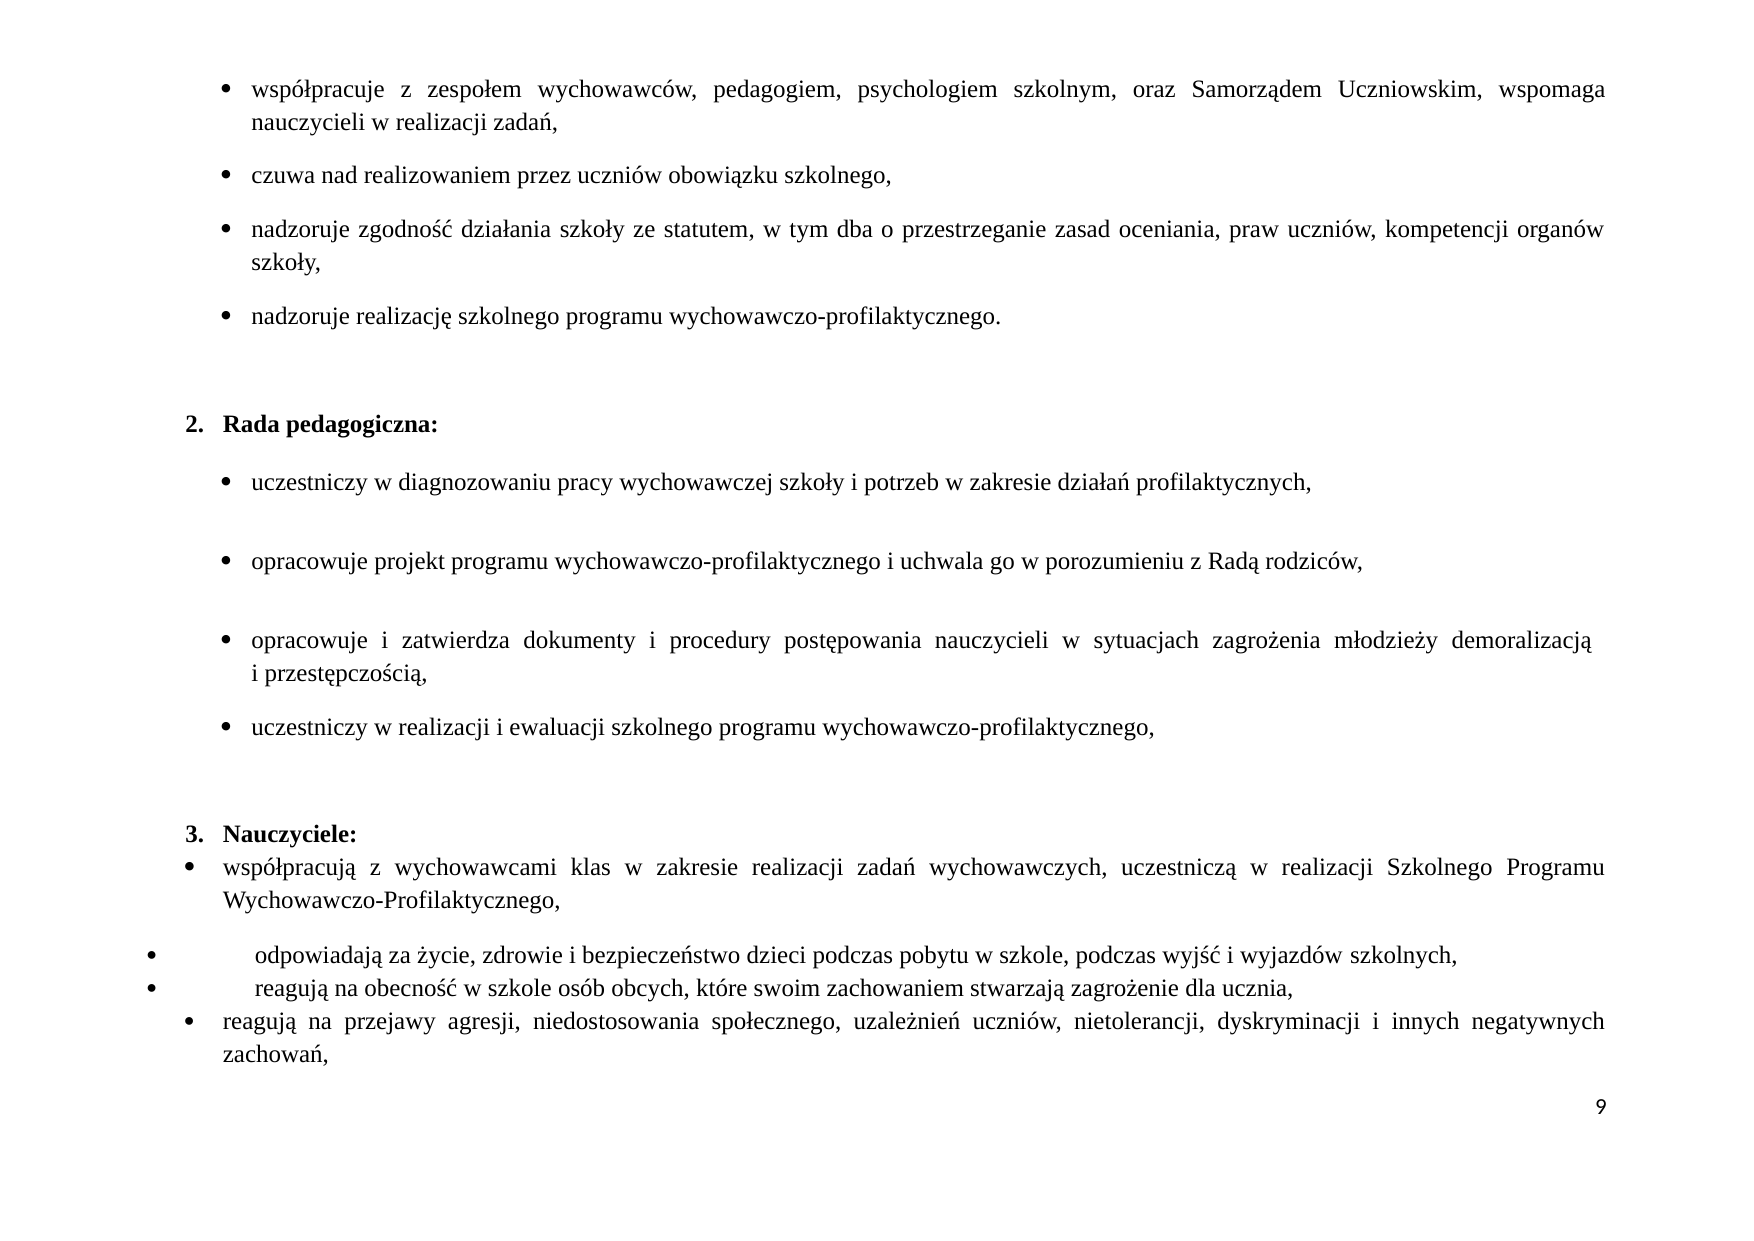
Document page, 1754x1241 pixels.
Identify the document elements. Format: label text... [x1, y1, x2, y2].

list odpowiadają za życie, zdrowie i bezpieczeństwo dzieci podczas pobytu w szkole, podczas wyjść i wyjazdów szkolnych, [148, 940, 1594, 968]
list reagują na przejawy agresji, niedostosowania społecznego, uzależnień uczniów, nietolerancji, dyskryminacji i innych negatywnych zachowań, [185, 1006, 1606, 1068]
list Rada pedagogiczna: [185, 409, 1606, 438]
list uczestniczy w realizacji i ewaluacji szkolnego programu wychowawczo-profilaktycznego, [222, 712, 1606, 740]
list nadzoruje zgodność działania szkoły ze statutem, w tym dba o przestrzeganie zasad oceniania, praw uczniów, kompetencji organów szkoły, [222, 214, 1606, 276]
list współpracuje z zespołem wychowawców, pedagogiem, psychologiem szkolnym, oraz Samorządem Uczniowskim, wspomaga nauczycieli w realizacji zadań, [222, 74, 1606, 136]
list czuwa nad realizowaniem przez uczniów obowiązku szkolnego, [222, 161, 1606, 189]
list współpracują z wychowawcami klas w zakresie realizacji zadań wychowawczych, uczestniczą w realizacji Szkolnego Programu Wychowawczo-Profilaktycznego, [185, 852, 1606, 914]
list uczestniczy w diagnozowaniu pracy wychowawczej szkoły i potrzeb w zakresie działań profilaktycznych, [222, 467, 1606, 496]
list nadzoruje realizację szkolnego programu wychowawczo-profilaktycznego. [222, 301, 1606, 330]
list opracowuje projekt programu wychowawczo-profilaktycznego i uchwala go w porozumieniu z Radą rodziców, [222, 546, 1606, 575]
list opracowuje i zatwierdza dokumenty i procedury postępowania nauczycieli w sytuacjach zagrożenia młodzieży demoralizacją i przestępczością, [222, 625, 1606, 687]
list reagują na obecność w szkole osób obcych, które swoim zachowaniem stwarzają zagrożenie dla ucznia, [148, 973, 1594, 1002]
list Nauczyciele: [185, 819, 1606, 848]
